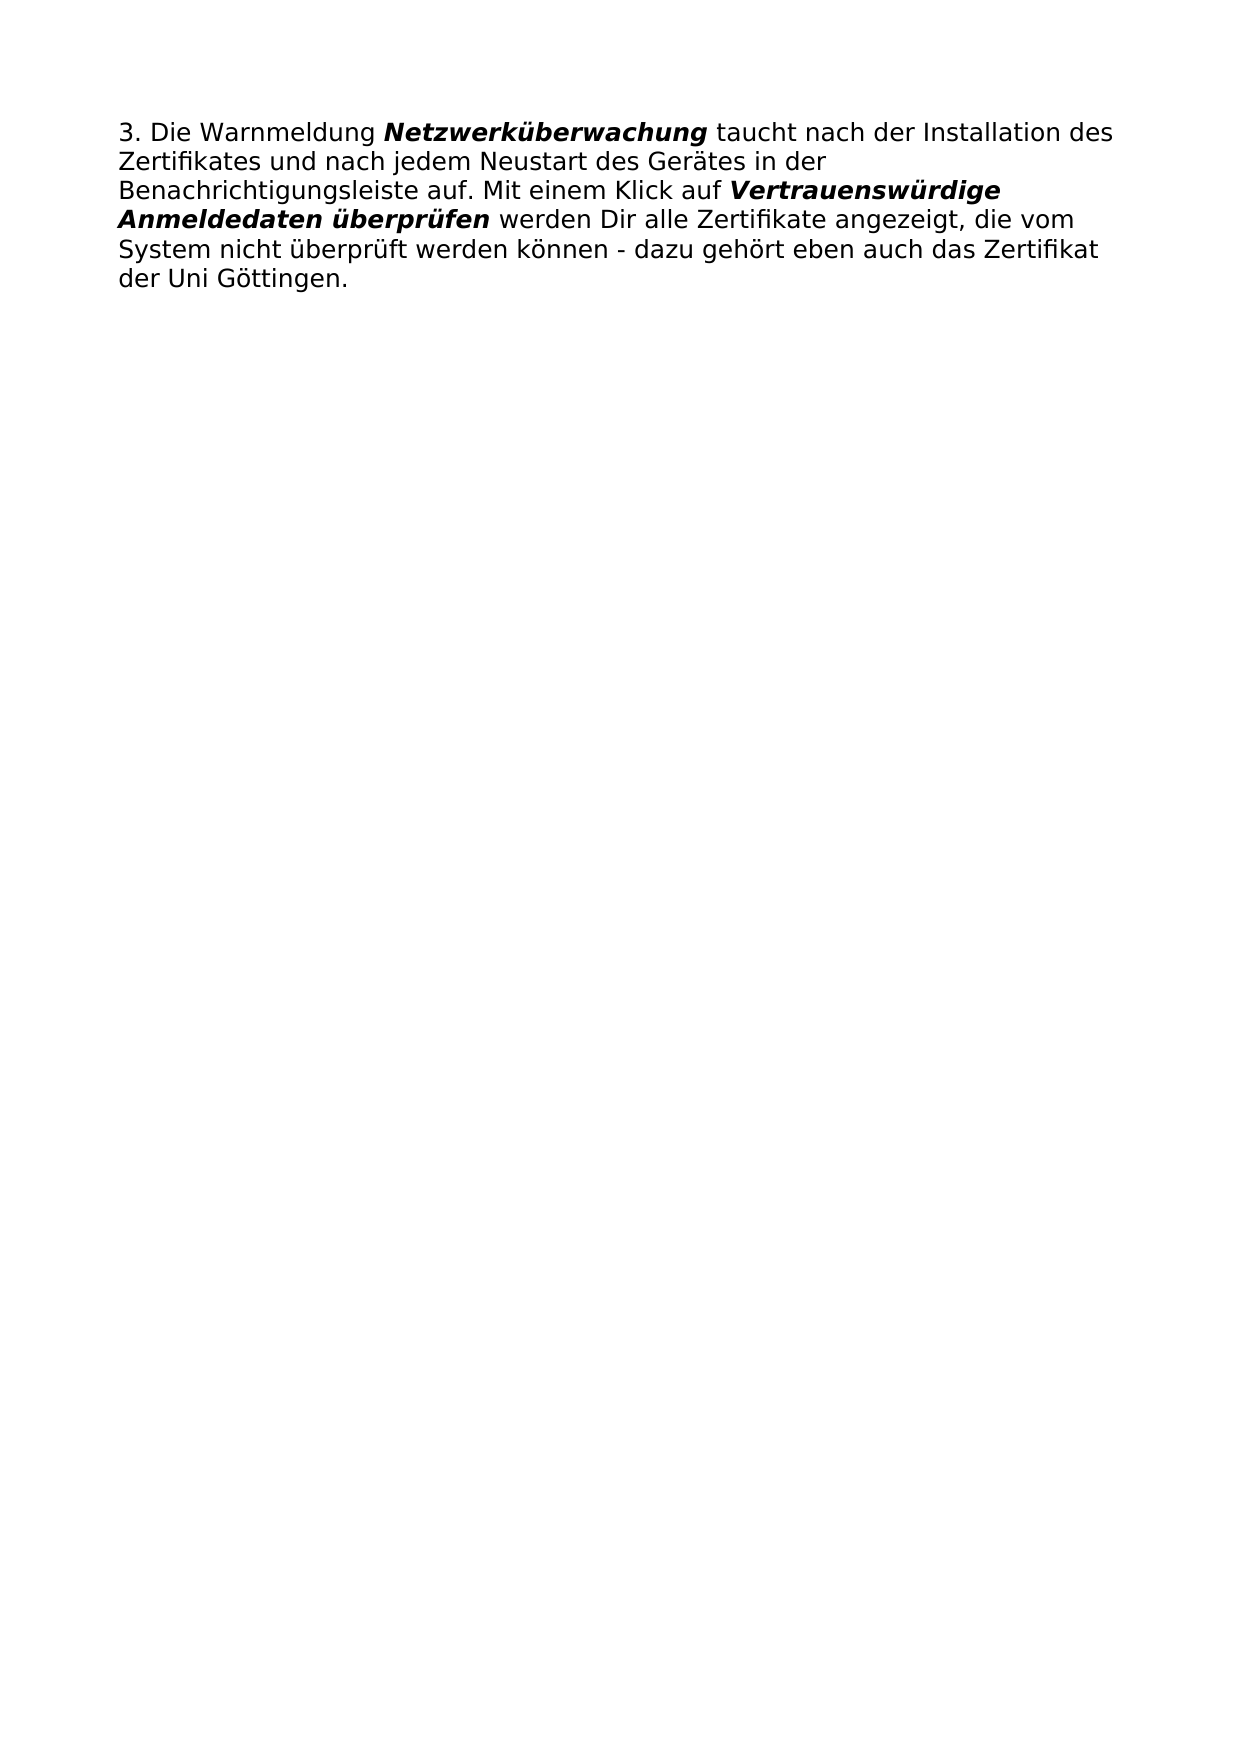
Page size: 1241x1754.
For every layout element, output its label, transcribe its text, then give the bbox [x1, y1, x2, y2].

text 3. Die Warnmeldung Netzwerküberwachung taucht nach der Installation des Zertifikates und nach jedem Neustart des Gerätes in der Benachrichtigungsleiste auf. Mit einem Klick auf Vertrauenswürdige Anmeldedaten überprüfen werden Dir alle Zertifikate angezeigt, die vom System nicht überprüft werden können - dazu gehört eben auch das Zertifikat der Uni Göttingen. [118, 118, 1122, 293]
